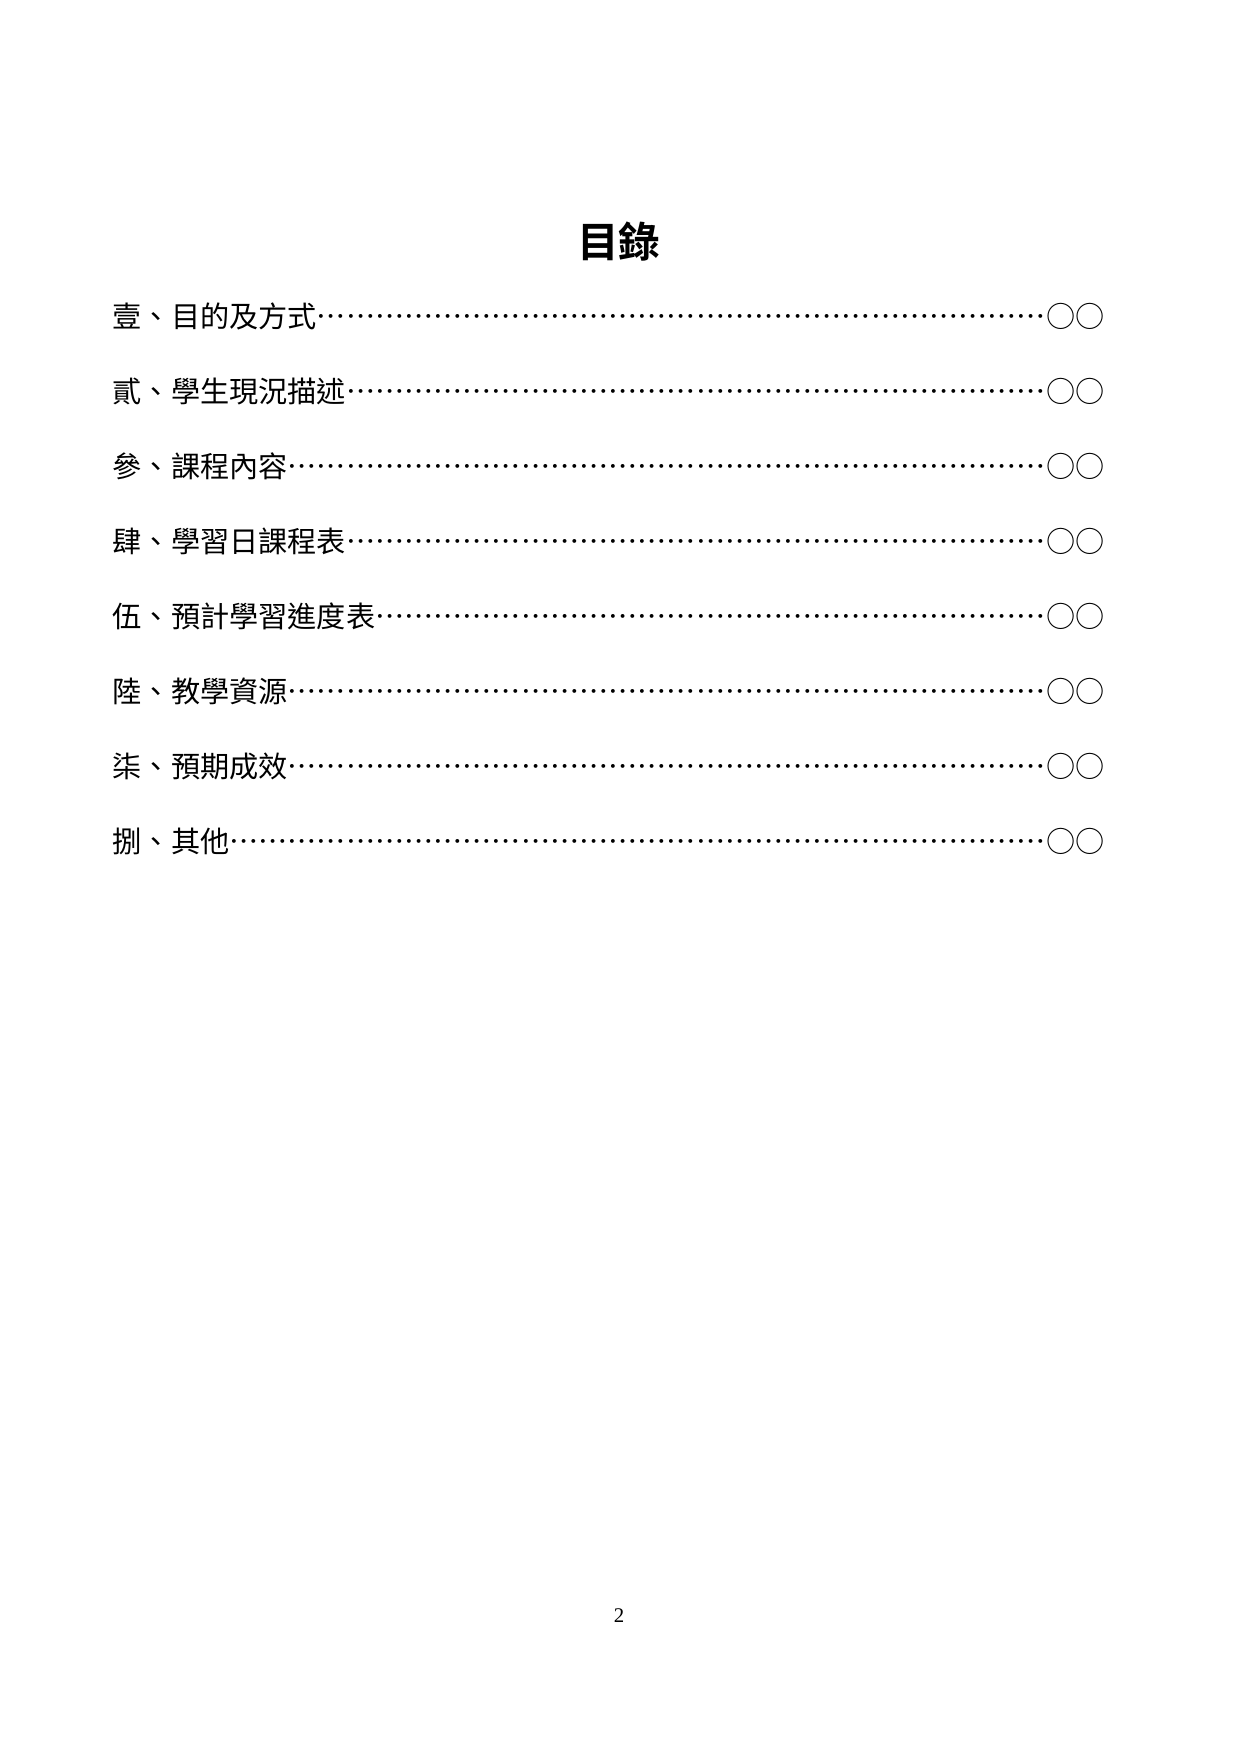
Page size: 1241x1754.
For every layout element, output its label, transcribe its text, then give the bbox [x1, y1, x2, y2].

text 捌、其他…………………………………………………………………………○○ [112, 802, 1125, 877]
text 壹、目的及方式…………………………………………………………………○○ [112, 277, 1125, 352]
text 參、課程內容……………………………………………………………………○○ [112, 427, 1125, 502]
text 貳、學生現況描述………………………………………………………………○○ [112, 352, 1125, 427]
text 伍、預計學習進度表……………………………………………………………○○ [112, 577, 1125, 652]
text 目錄 [112, 202, 1125, 277]
text 肆、學習日課程表………………………………………………………………○○ [112, 502, 1125, 577]
text 陸、教學資源……………………………………………………………………○○ [112, 652, 1125, 727]
text 柒、預期成效……………………………………………………………………○○ [112, 727, 1125, 802]
